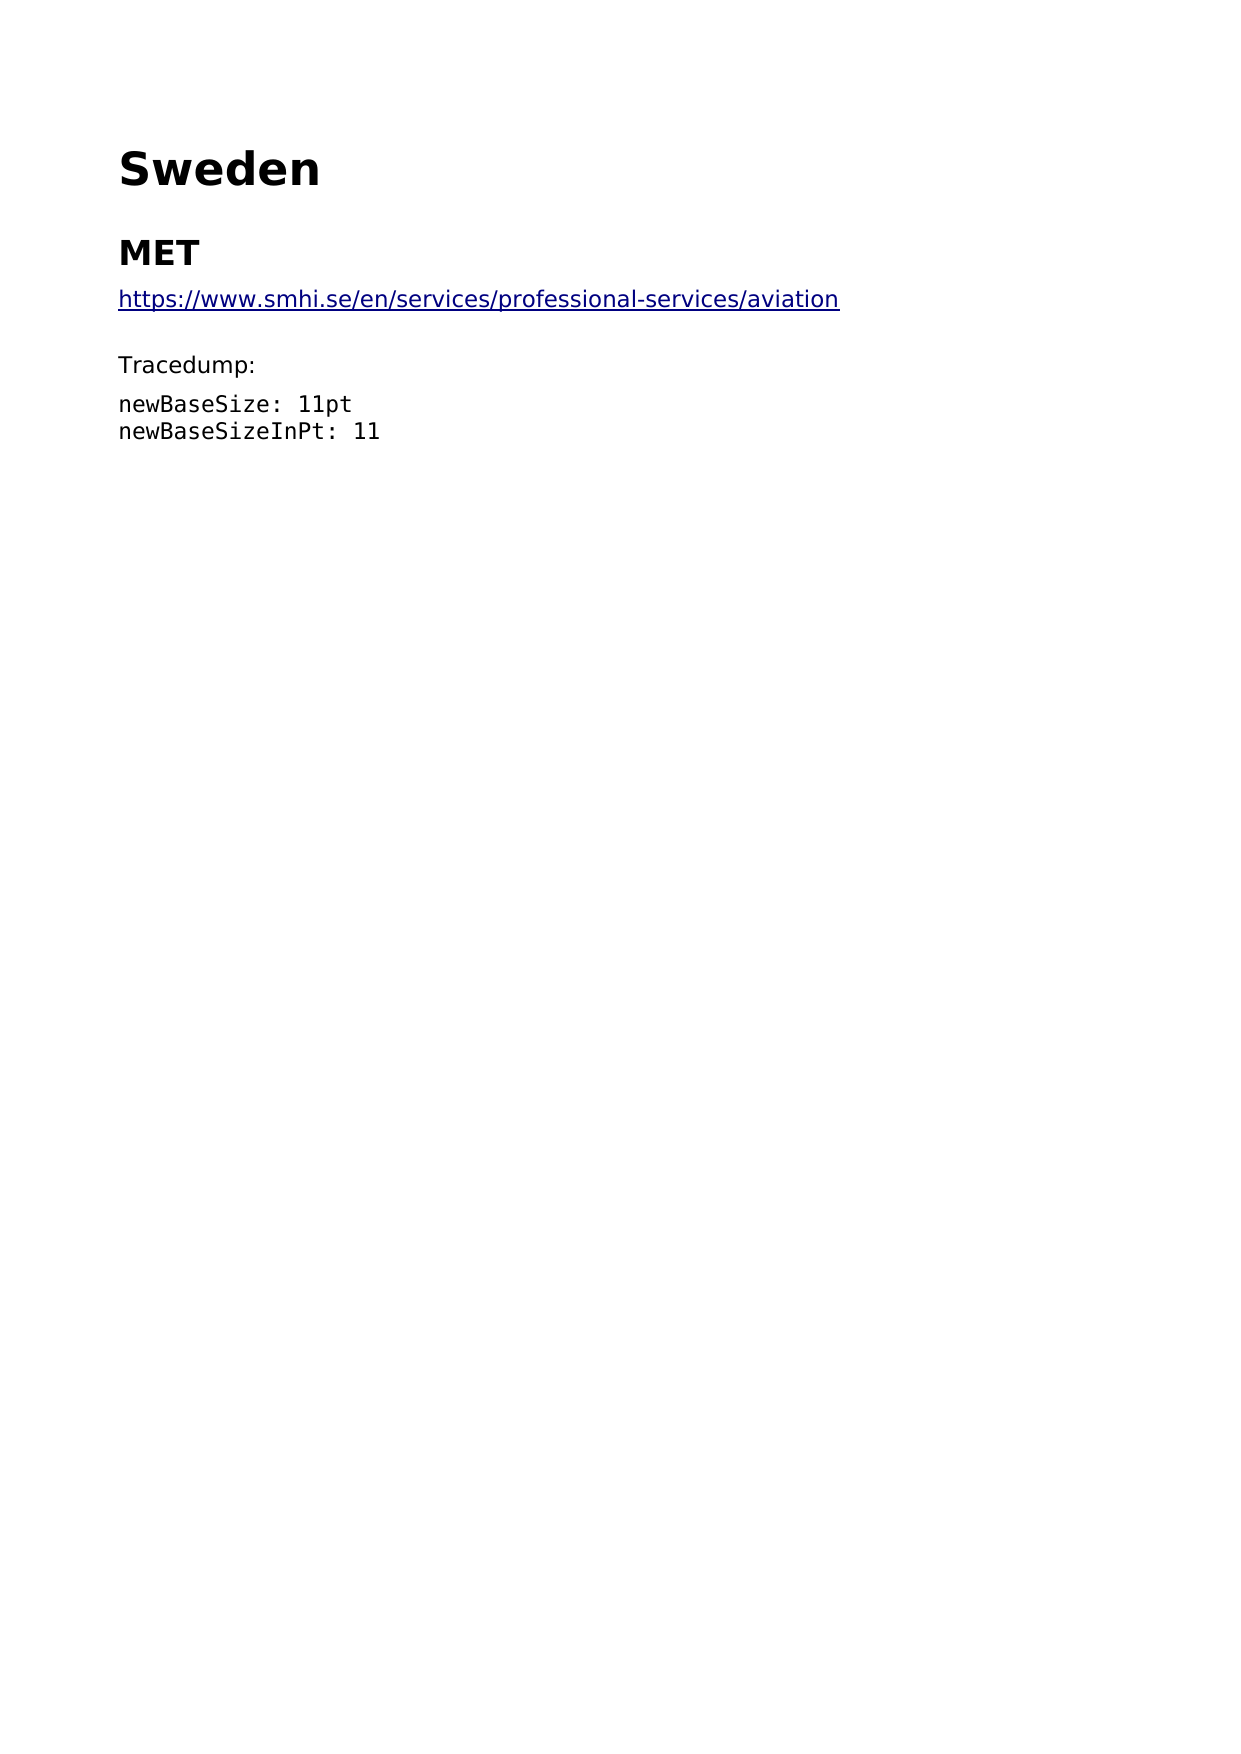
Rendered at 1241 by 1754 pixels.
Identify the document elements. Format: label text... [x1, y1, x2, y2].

subtitle MET [118, 234, 1122, 274]
subtitle Sweden [118, 143, 1122, 196]
text https://www.smhi.se/en/services/professional-services/aviation [118, 286, 1122, 313]
text Tracedump: [118, 326, 1122, 379]
text newBaseSize: 11pt newBaseSizeInPt: 11 [118, 391, 1122, 445]
